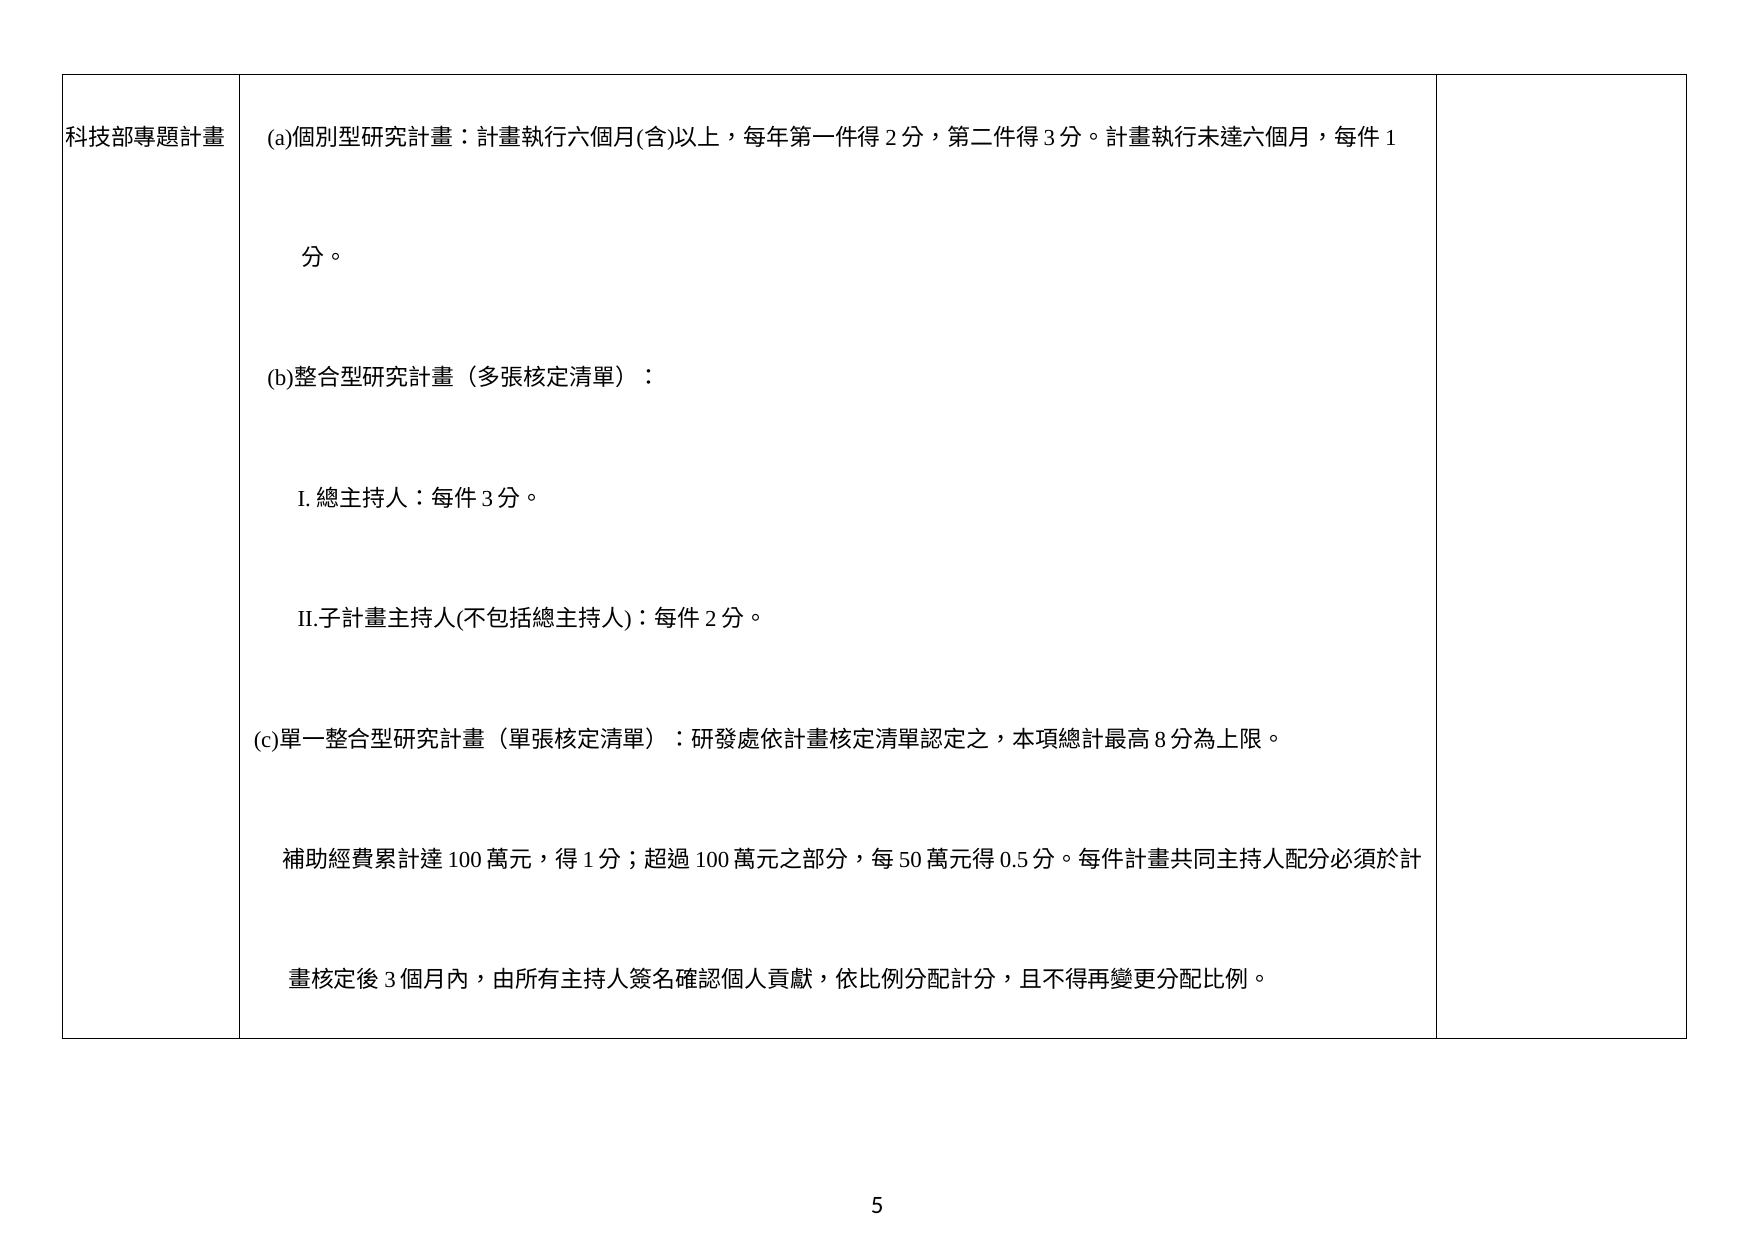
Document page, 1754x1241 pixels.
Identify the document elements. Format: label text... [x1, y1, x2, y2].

table_cell (a)個別型研究計畫：計畫執行六個月(含)以上，每年第一件得2分，第二件得3分。計畫執行未達六個月，每件1分。 (b)整合型研究計畫（多張核定清單）： I. 總主持人：每件3分。 II.子計畫主持人(不包括總主持人)：每件2分。 (c)單一整合型研究計畫（單張核定清單）：研發處依計畫核定清單認定之，本項總計最高8分為上限。 補助經費累計達100萬元，得1分；超過100萬元之部分，每50萬元得0.5分。每件計畫共同主持人配分必須於計畫核定後3個月內，由所有主持人簽名確認個人貢獻，依比例分配計分，且不得再變更分配比例。 [240, 75, 1436, 1038]
table_cell 科技部專題計畫 [63, 75, 239, 1038]
table_cell [1437, 75, 1686, 1038]
